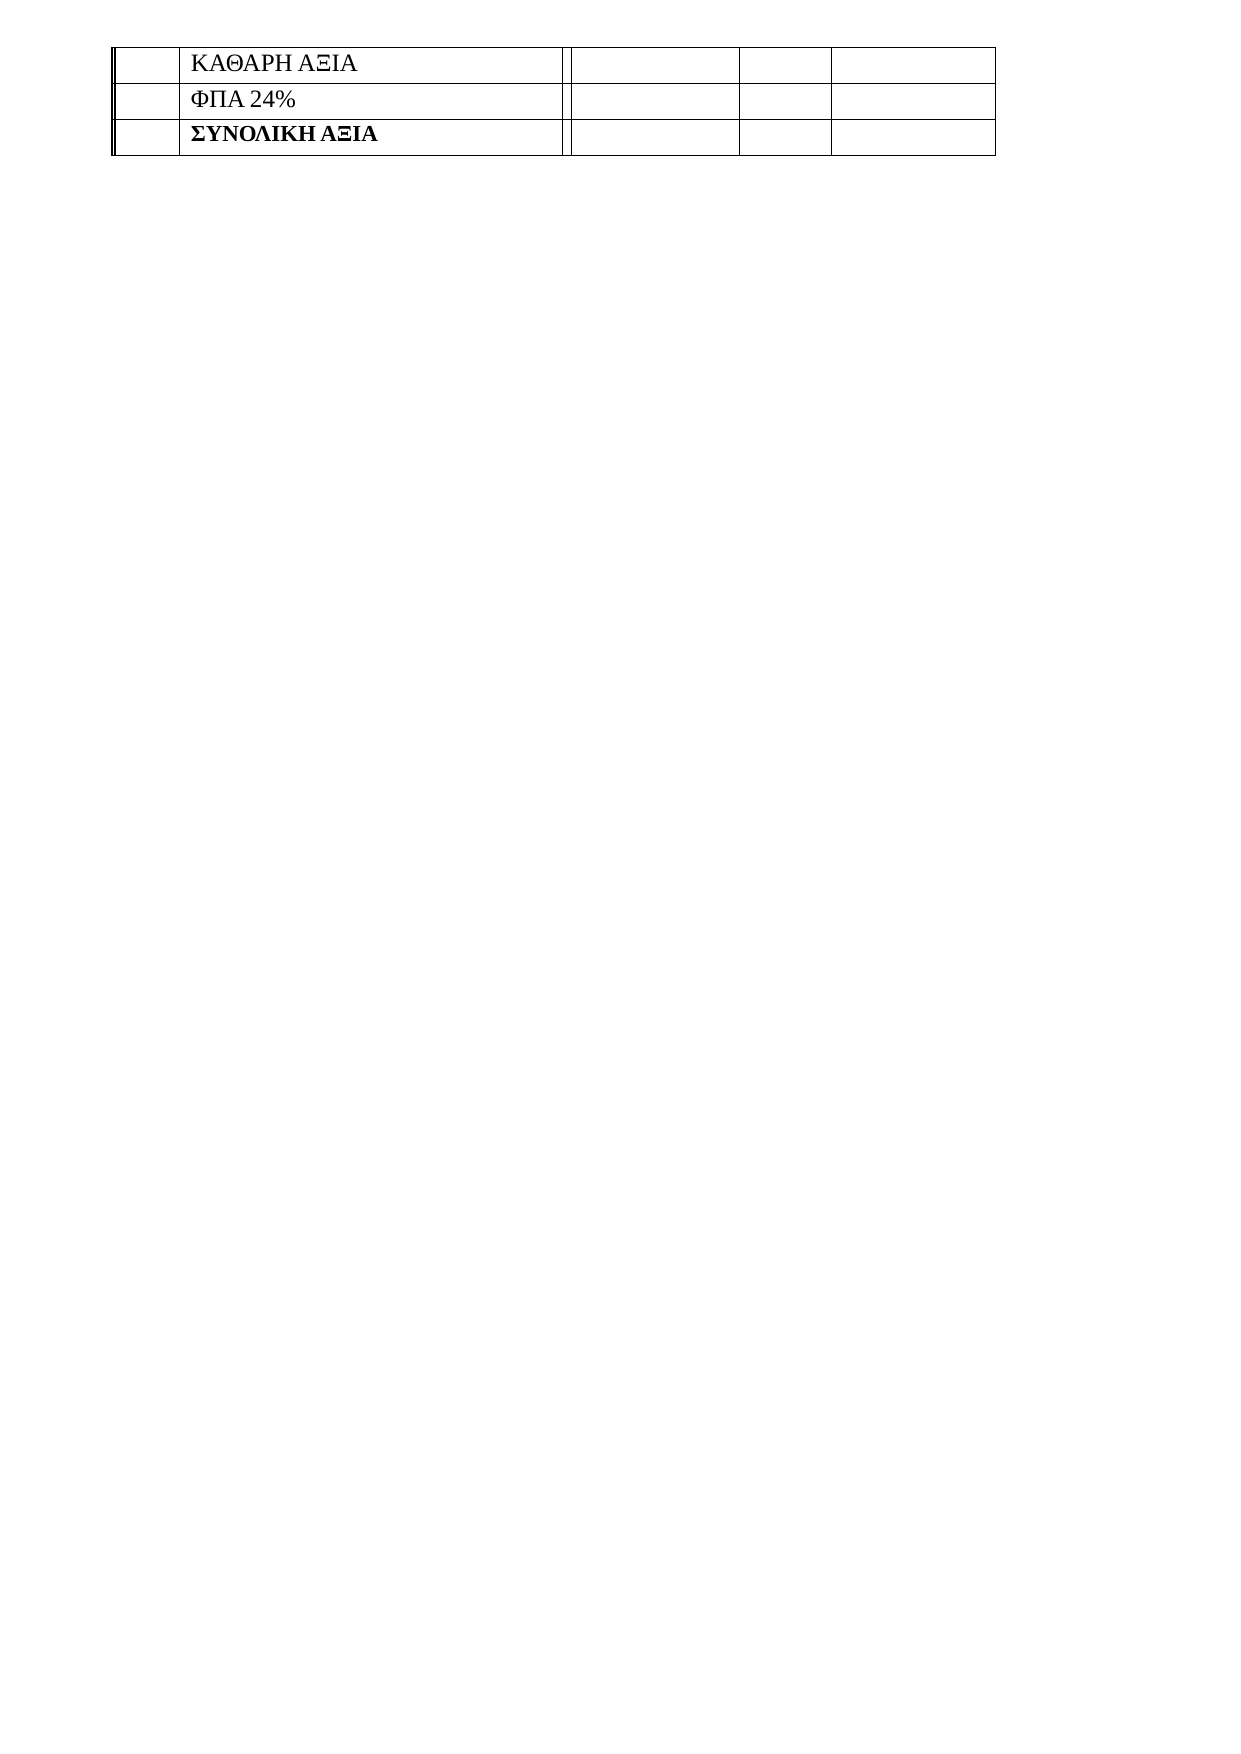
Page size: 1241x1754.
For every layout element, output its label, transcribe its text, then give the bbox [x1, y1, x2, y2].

table_cell [832, 120, 995, 155]
table_cell [572, 48, 739, 83]
table_cell [740, 48, 831, 83]
table_cell [563, 48, 571, 83]
table_cell [740, 120, 831, 155]
table_cell ΣΥΝΟΛΙΚΗ ΑΞΙΑ [180, 120, 562, 155]
table_cell [563, 120, 571, 155]
table_cell [572, 120, 739, 155]
table_cell [116, 48, 179, 83]
table_cell [116, 120, 179, 155]
table_cell [740, 84, 831, 119]
table_cell [832, 48, 995, 83]
table_cell [572, 84, 739, 119]
table_cell [116, 84, 179, 119]
table_cell ΦΠΑ 24% [180, 84, 562, 119]
table_cell ΚΑΘΑΡΗ ΑΞΙΑ [180, 48, 562, 83]
table_cell [832, 84, 995, 119]
table_cell [563, 84, 571, 119]
